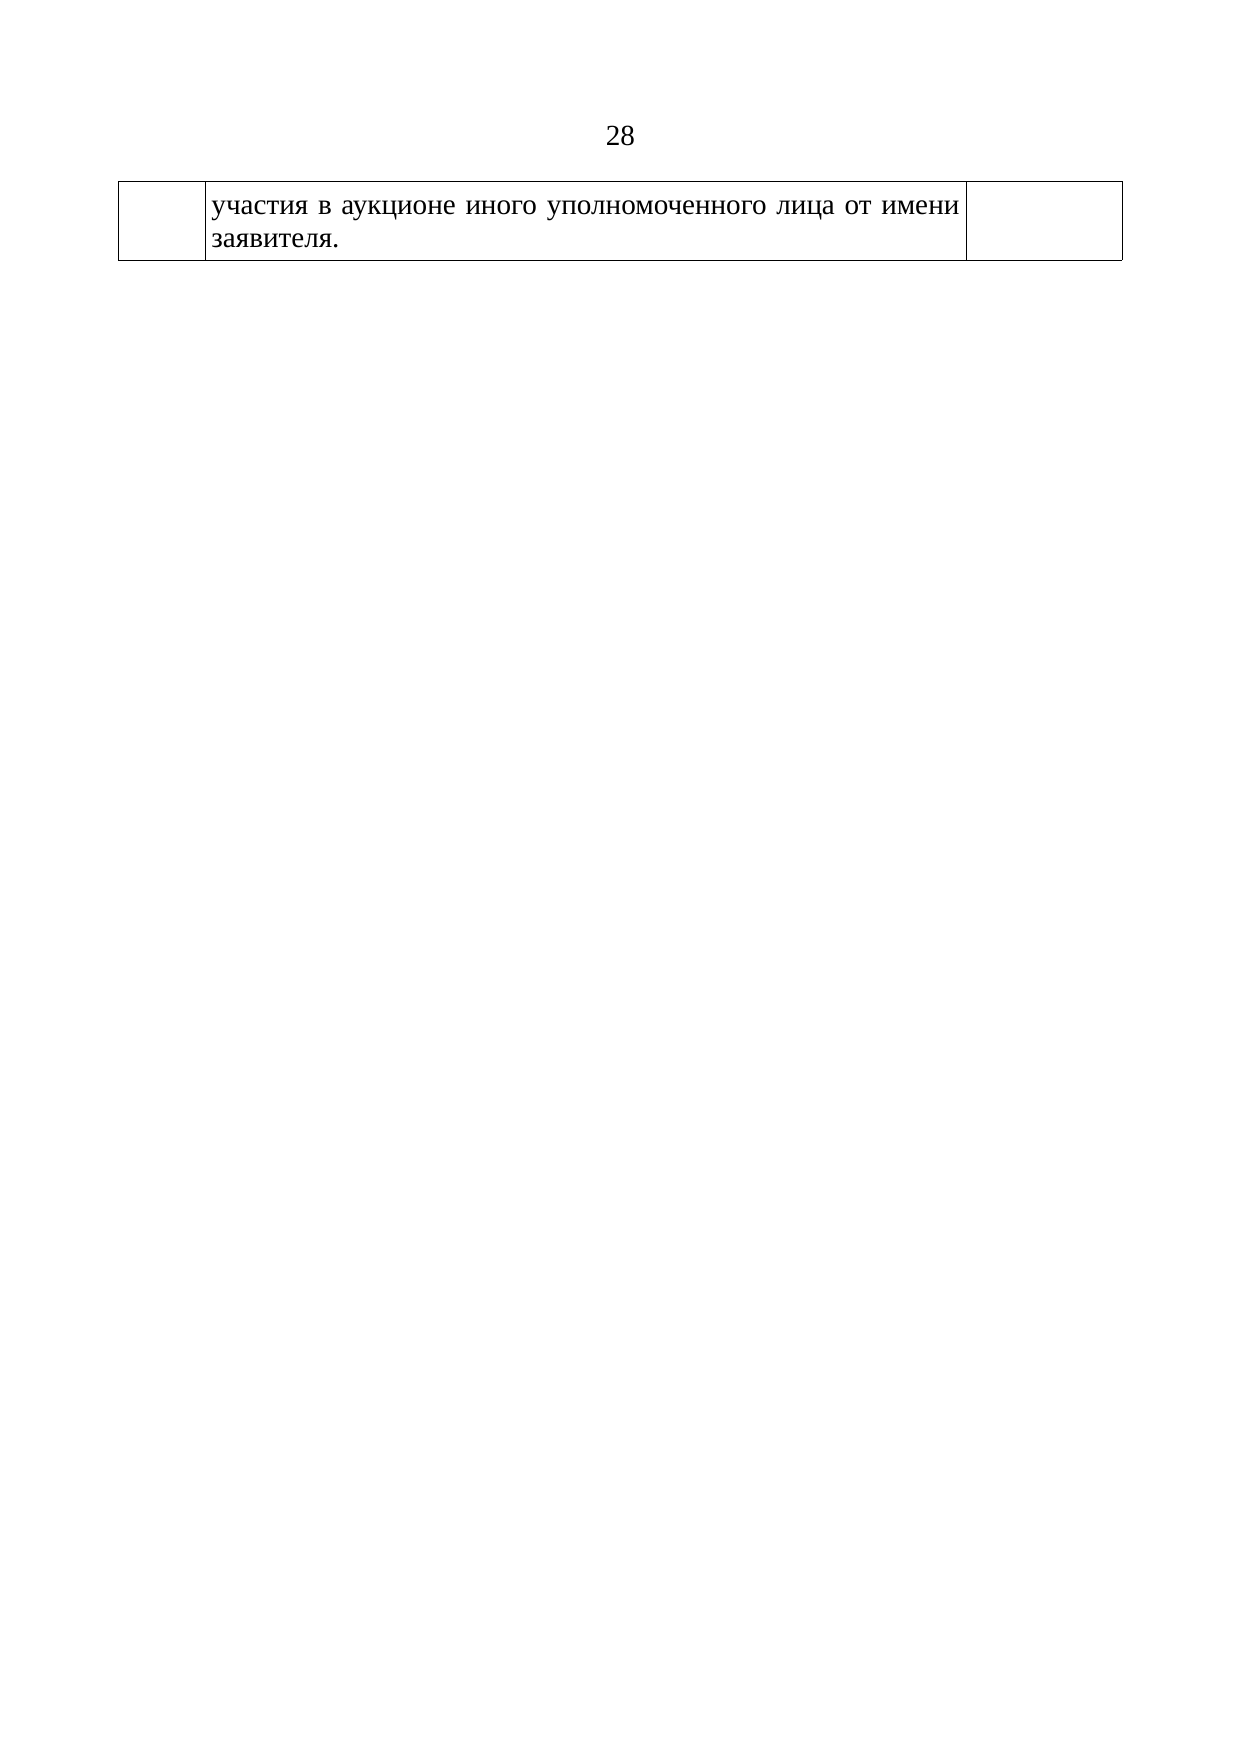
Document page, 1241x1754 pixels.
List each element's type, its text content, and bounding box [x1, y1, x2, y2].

table_cell [967, 182, 1122, 260]
table_cell [119, 182, 205, 260]
table_cell участия в аукционе иного уполномоченного лица от имени заявителя. [206, 182, 966, 260]
